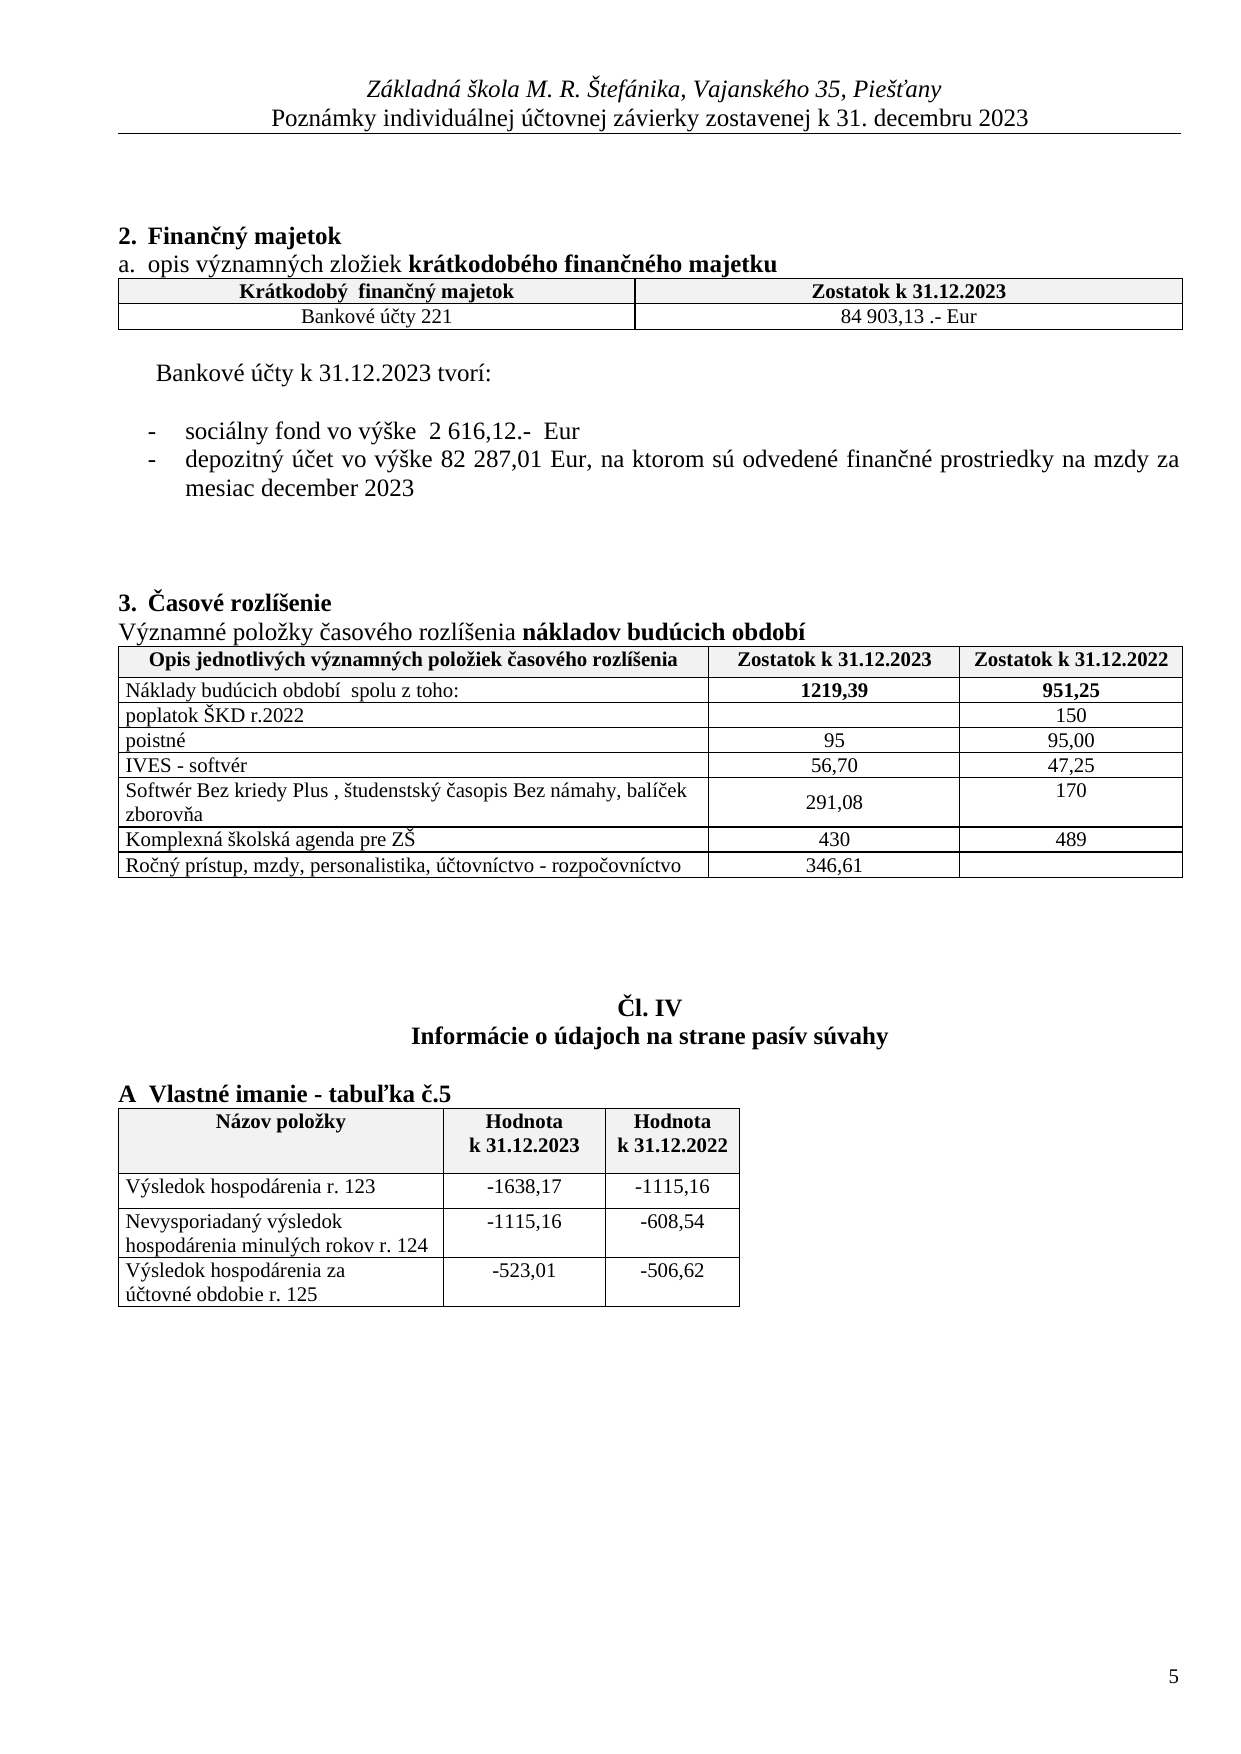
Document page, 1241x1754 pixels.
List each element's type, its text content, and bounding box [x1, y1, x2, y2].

table_cell 95 [709, 728, 959, 752]
list Finančný majetok [118, 221, 1181, 249]
table_cell -608,54 [606, 1209, 739, 1257]
table_cell 56,70 [709, 753, 959, 777]
table_cell [960, 853, 1182, 877]
table_cell 150 [960, 703, 1182, 727]
table_cell 346,61 [709, 853, 959, 877]
table_cell Bankové účty 221 [119, 304, 634, 328]
list Časové rozlíšenie [118, 588, 1181, 617]
table_cell Ročný prístup, mzdy, personalistika, účtovníctvo - rozpočovníctvo [119, 853, 708, 877]
table_cell 170 [960, 778, 1182, 826]
table_cell -1115,16 [444, 1209, 605, 1257]
table_cell Výsledok hospodárenia r. 123 [119, 1174, 443, 1208]
table_cell Výsledok hospodárenia za účtovné obdobie r. 125 [119, 1258, 443, 1306]
list opis významných zložiek krátkodobého finančného majetku [118, 249, 1181, 278]
list depozitný účet vo výške 82 287,01 Eur, na ktorom sú odvedené finančné prostriedky na mzdy za mesiac december 2023 [148, 444, 1181, 502]
text Informácie o údajoch na strane pasív súvahy [118, 1021, 1181, 1050]
table_cell -506,62 [606, 1258, 739, 1306]
table_cell Náklady budúcich období spolu z toho: [119, 678, 708, 702]
table_cell 47,25 [960, 753, 1182, 777]
table_cell 1219,39 [709, 678, 959, 702]
table_header Zostatok k 31.12.2022 [960, 647, 1182, 677]
table_cell 84 903,13 .- Eur [636, 304, 1182, 328]
text Čl. IV [118, 993, 1181, 1021]
table_header Zostatok k 31.12.2023 [709, 647, 959, 677]
table_cell -523,01 [444, 1258, 605, 1306]
text Významné položky časového rozlíšenia nákladov budúcich období [118, 617, 1181, 646]
table_cell poplatok ŠKD r.2022 [119, 703, 708, 727]
table_cell 291,08 [709, 778, 959, 826]
table_cell 95,00 [960, 728, 1182, 752]
table_cell -1638,17 [444, 1174, 605, 1208]
table_cell 951,25 [960, 678, 1182, 702]
table_cell 430 [709, 828, 959, 851]
table_cell -1115,16 [606, 1174, 739, 1208]
table_cell Nevysporiadaný výsledok hospodárenia minulých rokov r. 124 [119, 1209, 443, 1257]
list sociálny fond vo výške 2 616,12.- Eur [148, 416, 1181, 444]
table_header Názov položky [119, 1109, 443, 1173]
table_header Zostatok k 31.12.2023 [636, 279, 1182, 303]
table_header Hodnota k 31.12.2023 [444, 1109, 605, 1173]
table_cell [709, 703, 959, 727]
table_cell Softwér Bez kriedy Plus , študenstský časopis Bez námahy, balíček zborovňa [119, 778, 708, 826]
table_cell Komplexná školská agenda pre ZŠ [119, 828, 708, 851]
table_header Krátkodobý finančný majetok [119, 279, 634, 303]
table_header Hodnota k 31.12.2022 [606, 1109, 739, 1173]
table_header Opis jednotlivých významných položiek časového rozlíšenia [119, 647, 708, 677]
table_cell 489 [960, 828, 1182, 851]
table_cell poistné [119, 728, 708, 752]
text Bankové účty k 31.12.2023 tvorí: [156, 358, 1181, 387]
text A Vlastné imanie - tabuľka č.5 [118, 1079, 1181, 1108]
table_cell IVES - softvér [119, 753, 708, 777]
